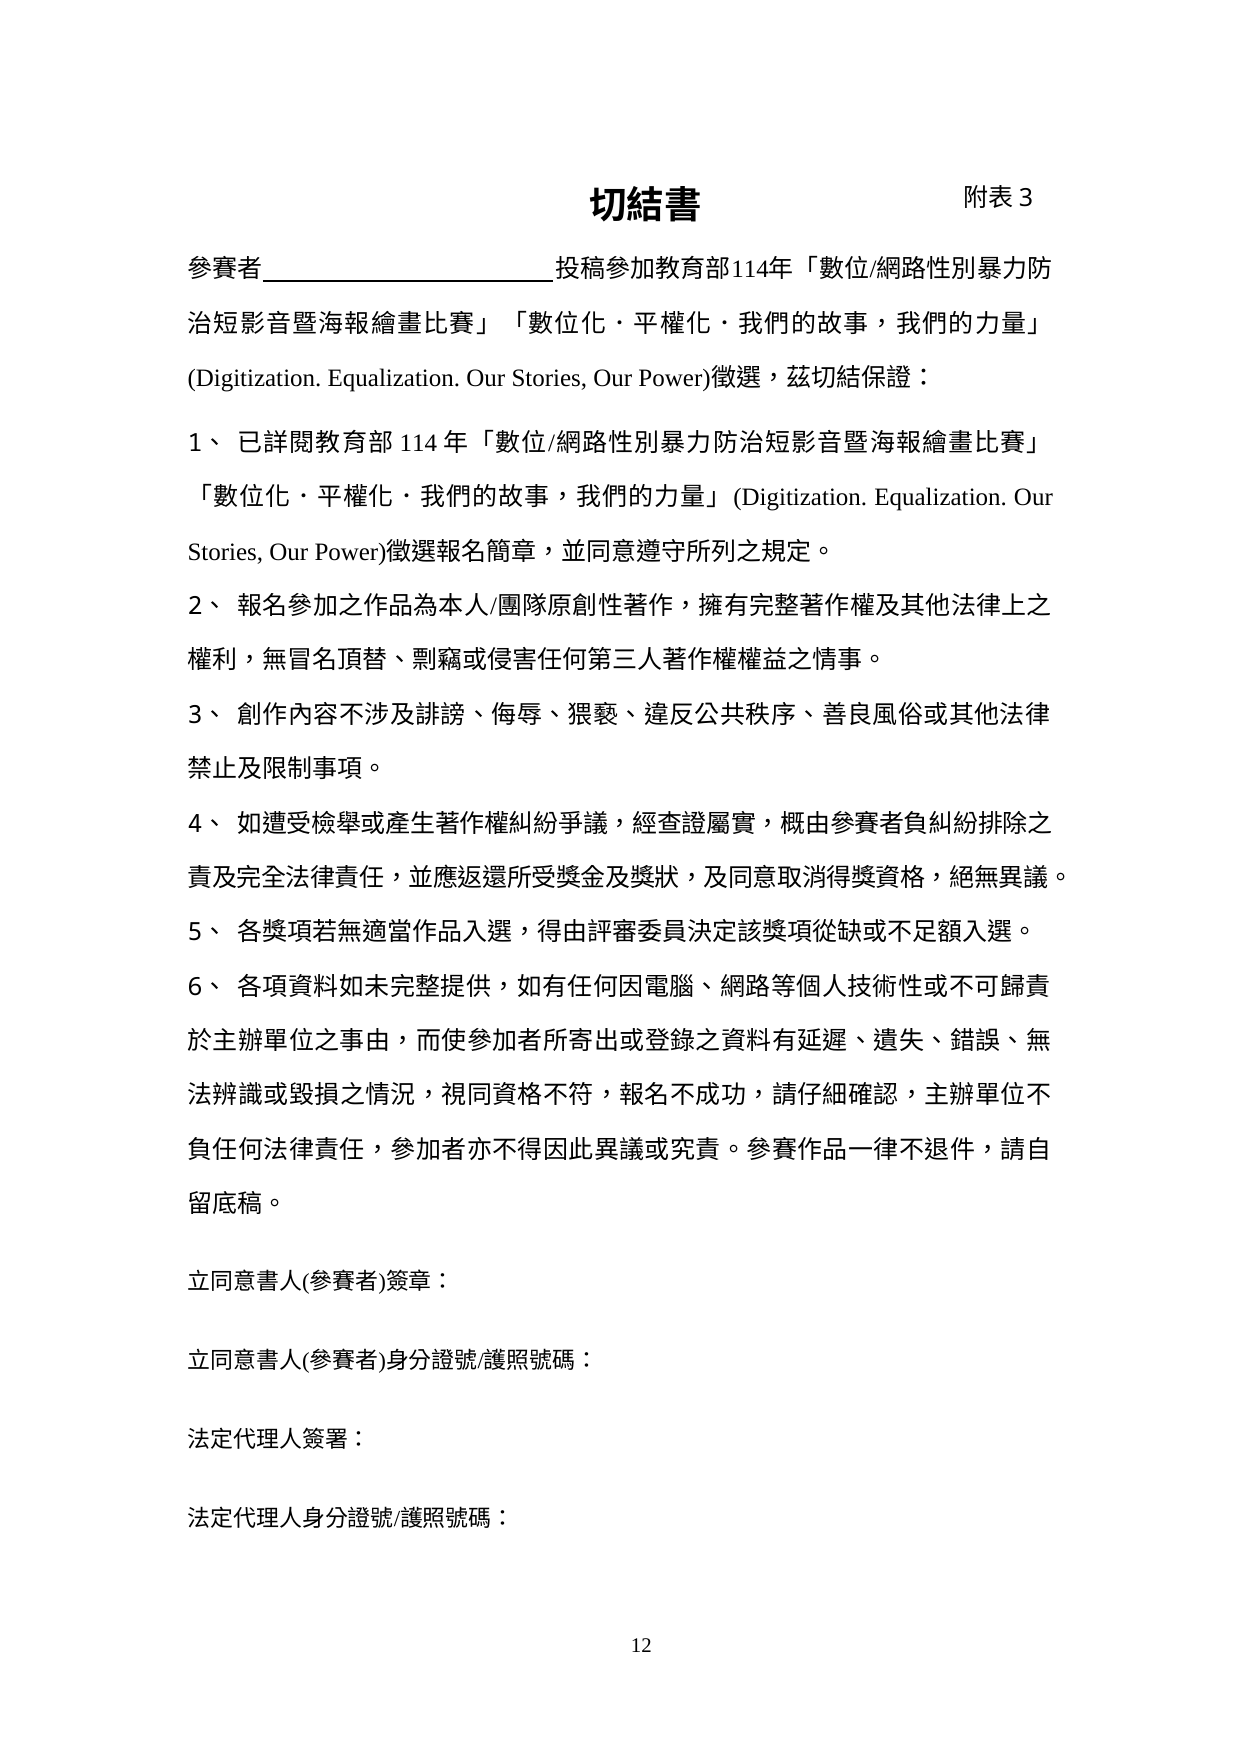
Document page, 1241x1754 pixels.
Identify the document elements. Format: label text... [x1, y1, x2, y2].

list 各項資料如未完整提供，如有任何因電腦、網路等個人技術性或不可歸責於主辦單位之事由，而使參加者所寄出或登錄之資料有延遲、遺失、錯誤、無法辨識或毀損之情況，視同資格不符，報名不成功，請仔細確認，主辦單位不負任何法律責任，參加者亦不得因此異議或究責。參賽作品一律不退件，請自留底稿。 [187, 966, 1053, 1220]
text 附表3４４４3 [963, 177, 1039, 214]
text 法定代理人簽署： [187, 1396, 1053, 1459]
list 各獎項若無適當作品入選，得由評審委員決定該獎項從缺或不足額入選。 [187, 912, 1053, 948]
text 法定代理人身分證號/護照號碼： [187, 1475, 1053, 1538]
list 如遭受檢舉或產生著作權糾紛爭議，經查證屬實，概由參賽者負糾紛排除之責及完全法律責任，並應返還所受獎金及獎狀，及同意取消得獎資格，絕無異議。 [187, 803, 1053, 894]
list 報名參加之作品為本人/團隊原創性著作，擁有完整著作權及其他法律上之權利，無冒名頂替、剽竊或侵害任何第三人著作權權益之情事。 [187, 586, 1053, 676]
text 參賽者 投稿參加教育部114年「數位/網路性別暴力防治短影音暨海報繪畫比賽」「數位化．平權化．我們的故事，我們的力量」(Digitization. Equalization. Our Stories, Our Power)徵選，茲切結保證： [187, 249, 1053, 394]
text 立同意書人(參賽者)身分證號/護照號碼： [187, 1317, 1053, 1380]
text 切結書 [187, 159, 1054, 228]
list 創作內容不涉及誹謗、侮辱、猥褻、違反公共秩序、善良風俗或其他法律禁止及限制事項。 [187, 694, 1053, 785]
list 已詳閱教育部114年「數位/網路性別暴力防治短影音暨海報繪畫比賽」「數位化．平權化．我們的故事，我們的力量」(Digitization. Equalization. Our Stories, Our Power)徵選報名簡章，並同意遵守所列之規定。 [187, 422, 1053, 567]
text 立同意書人(參賽者)簽章： [187, 1238, 1053, 1301]
